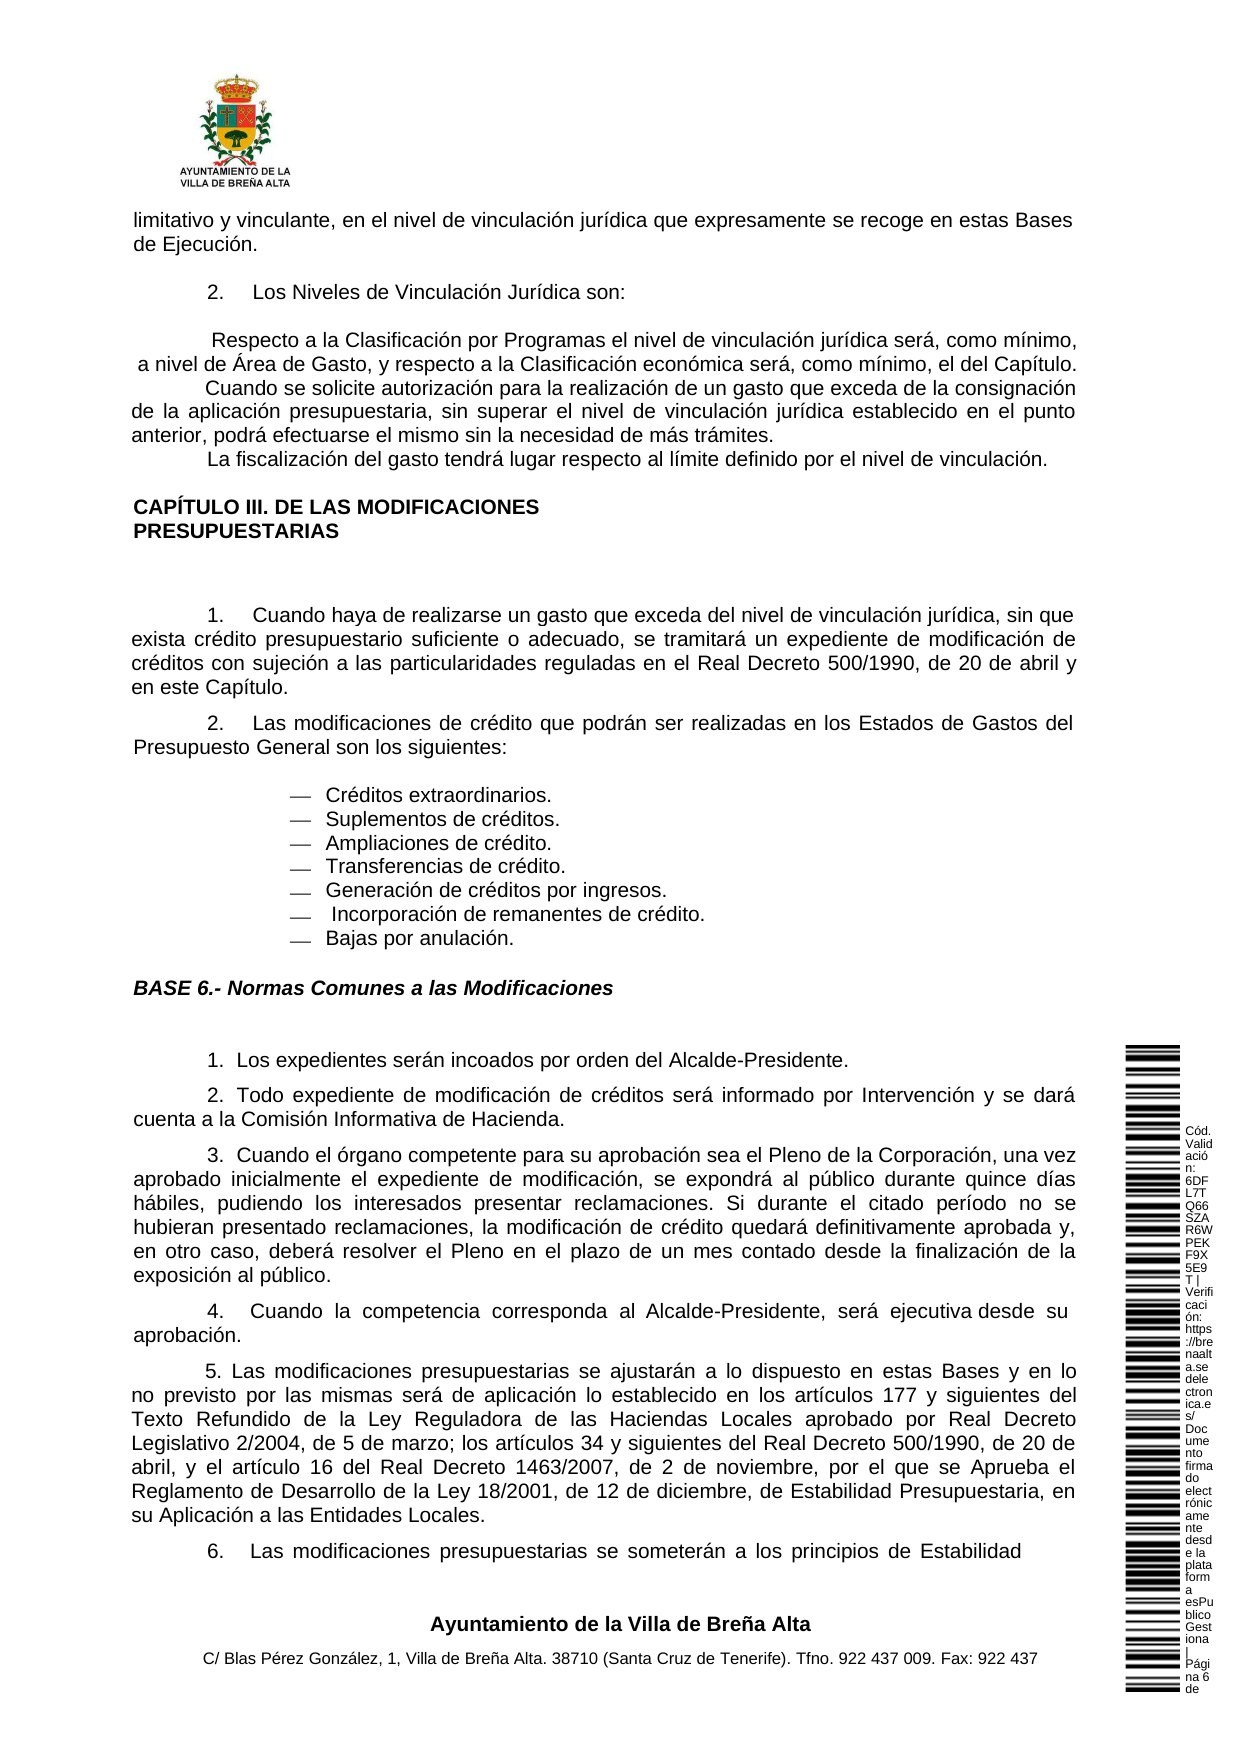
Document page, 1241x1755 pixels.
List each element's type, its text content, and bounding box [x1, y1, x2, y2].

text Las modificaciones presupuestarias se someterán a los principios de Estabilidad [250, 1538, 1078, 1562]
text — [290, 807, 313, 831]
text — [290, 904, 313, 928]
text 4. [207, 1299, 244, 1323]
list Todo expediente de modificación de créditos será informado por Intervención y se dará cuenta a la Comisión Informativa de Hacienda. [133, 1083, 1077, 1131]
text Incorporación de remanentes de crédito. Bajas por anulación. [325, 902, 707, 950]
text exista crédito presupuestario suficiente o adecuado, se tramitará un expediente de modificación de créditos con sujeción a las particularidades reguladas en el Real Decreto 500/1990, de 20 de abril y en este Capítulo. [131, 627, 1077, 699]
text 2. [207, 711, 226, 733]
text La fiscalización del gasto tendrá lugar respecto al límite definido por el nivel de vinculación. [207, 447, 1079, 471]
text Los Niveles de Vinculación Jurídica son: [252, 279, 626, 303]
text CAPÍTULO III. DE LAS MODIFICACIONES PRESUPUESTARIAS [133, 495, 751, 543]
list Cuando el órgano competente para su aprobación sea el Pleno de la Corporación, una vez aprobado inicialmente el expediente de modificación, se expondrá al público durante quince días hábiles, pudiendo los interesados presentar reclamaciones. Si durante el citado período no se hubieran presentado reclamaciones, la modificación de crédito quedará definitivamente aprobada y, en otro caso, deberá resolver el Pleno en el plazo de un mes contado desde la finalización de la exposición al público. [133, 1143, 1077, 1287]
text Ayuntamiento de la Villa de Breña Alta [187, 1612, 1053, 1636]
text Respecto a la Clasificación por Programas el nivel de vinculación jurídica será, como mínimo, a nivel de Área de Gasto, y respecto a la Clasificación económica será, como mínimo, el del Capítulo. [131, 327, 1077, 375]
text Las modificaciones de crédito que podrán ser realizadas en los Estados de Gastos del [252, 711, 1078, 734]
text Presupuesto General son los siguientes: [133, 734, 509, 758]
text C/ Blas Pérez González, 1, Villa de Breña Alta. 38710 (Santa Cruz de Tenerife). Tfno. 922 437 009. Fax: 922 437 597 [187, 1648, 1053, 1670]
text Cód. Validación: 6DFL7TQ66SZAR6WPEKF9X5E9T | Verificación: https://brenaalta.sedelectronica.es/ Documento firmado electrónicamente desde la plataforma esPublico Gestiona | Página 6 de 35 [1185, 1126, 1214, 1693]
text — [290, 783, 313, 807]
text Créditos extraordinarios. Suplementos de créditos. Ampliaciones de crédito. Transferencias de crédito. Generación de créditos por ingresos. [325, 782, 675, 902]
text 5. Las modificaciones presupuestarias se ajustarán a lo dispuesto en estas Bases y en lo no previsto por las mismas será de aplicación lo establecido en los artículos 177 y siguientes del Texto Refundido de la Ley Reguladora de las Haciendas Locales aprobado por Real Decreto Legislativo 2/2004, de 5 de marzo; los artículos 34 y siguientes del Real Decreto 500/1990, de 20 de abril, y el artículo 16 del Real Decreto 1463/2007, de 2 de noviembre, por el que se Aprueba el Reglamento de Desarrollo de la Ley 18/2001, de 12 de diciembre, de Estabilidad Presupuestaria, en su Aplicación a las Entidades Locales. [131, 1359, 1077, 1527]
text limitativo y vinculante, en el nivel de vinculación jurídica que expresamente se recoge en estas Bases de Ejecución. [133, 208, 1078, 256]
text — [290, 928, 313, 952]
text Cuando la competencia corresponda al Alcalde-Presidente, será ejecutiva desde su [250, 1299, 1078, 1323]
text Cuando se solicite autorización para la realización de un gasto que exceda de la consignación de la aplicación presupuestaria, sin superar el nivel de vinculación jurídica establecido en el punto anterior, podrá efectuarse el mismo sin la necesidad de más trámites. [131, 375, 1077, 447]
text aprobación. [133, 1323, 244, 1347]
list Los expedientes serán incoados por orden del Alcalde-Presidente. [207, 1047, 1079, 1071]
text — [290, 880, 313, 904]
text Cuando haya de realizarse un gasto que exceda del nivel de vinculación jurídica, sin que [252, 603, 1079, 626]
text BASE 6.- Normas Comunes a las Modificaciones Presupuestarias [133, 976, 782, 1002]
text 1. [207, 603, 226, 626]
text 2. [207, 279, 226, 303]
text — [290, 855, 313, 879]
text — [290, 831, 313, 855]
text 6. [207, 1538, 226, 1562]
